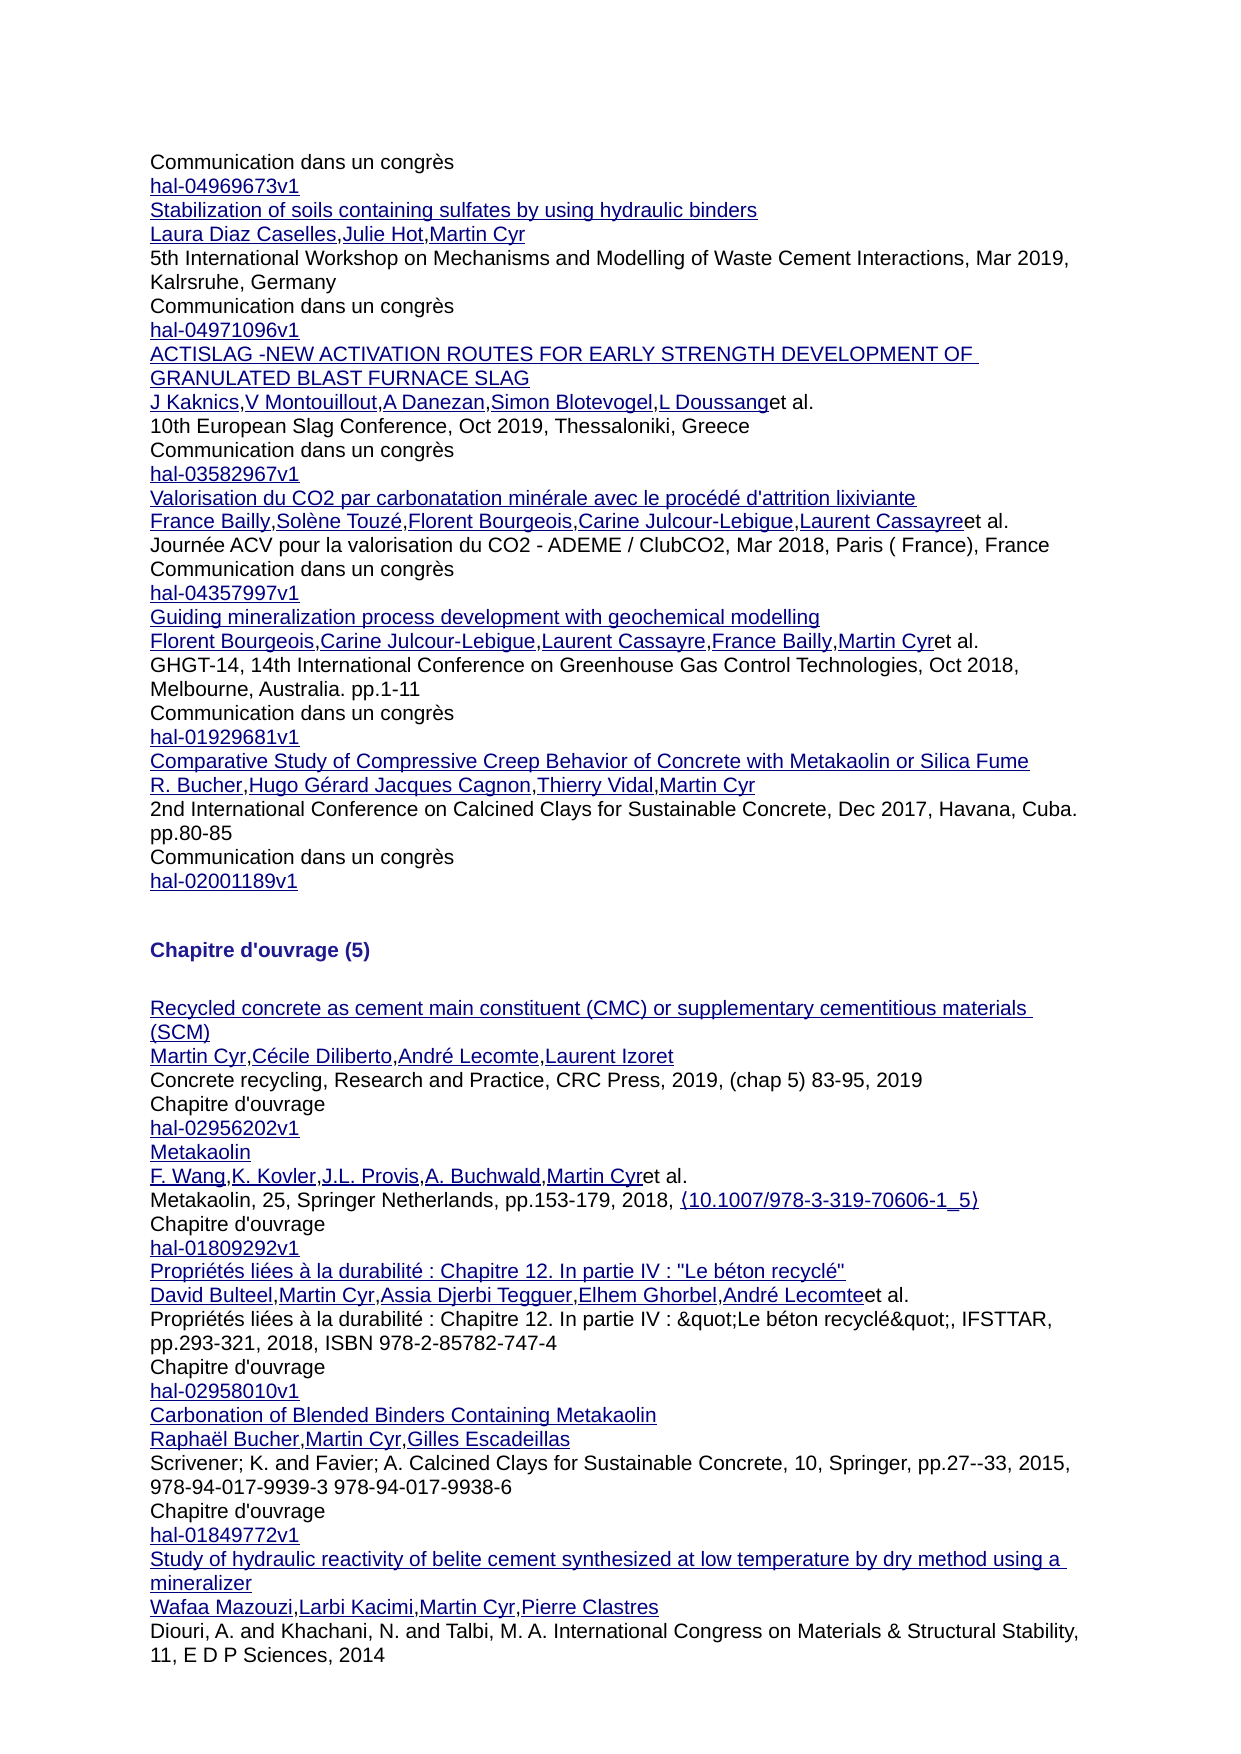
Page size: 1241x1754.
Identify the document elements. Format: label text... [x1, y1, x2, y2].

table_cell Propriétés liées à la durabilité : Chapitre 12. In partie IV : "Le béton recyclé" David Bulteel,Martin Cyr,Assia Djerbi Tegguer,Elhem Ghorbel,André Lecomteet al. Propriétés liées à la durabilité : Chapitre 12. In partie IV : &quot;Le béton recyclé&quot;, IFSTTAR, pp.293-321, 2018, ISBN 978-2-85782-747-4 Chapitre d'ouvrage hal-02958010v1 [150, 1259, 1090, 1403]
subtitle Chapitre d'ouvrage (5) [150, 937, 1090, 961]
table_cell ACTISLAG -NEW ACTIVATION ROUTES FOR EARLY STRENGTH DEVELOPMENT OF GRANULATED BLAST FURNACE SLAG J Kaknics,V Montouillout,A Danezan,Simon Blotevogel,L Doussanget al. 10th European Slag Conference, Oct 2019, Thessaloniki, Greece Communication dans un congrès hal-03582967v1 [150, 342, 1090, 485]
table_cell Stabilization of soils containing sulfates by using hydraulic binders Laura Diaz Caselles,Julie Hot,Martin Cyr 5th International Workshop on Mechanisms and Modelling of Waste Cement Interactions, Mar 2019, Kalrsruhe, Germany Communication dans un congrès hal-04971096v1 [150, 198, 1090, 342]
table_cell Metakaolin F. Wang,K. Kovler,J.L. Provis,A. Buchwald,Martin Cyret al. Metakaolin, 25, Springer Netherlands, pp.153-179, 2018, ⟨10.1007/978-3-319-70606-1_5⟩ Chapitre d'ouvrage hal-01809292v1 [150, 1140, 1090, 1259]
table_header Recycled concrete as cement main constituent (CMC) or supplementary cementitious materials (SCM) Martin Cyr,Cécile Diliberto,André Lecomte,Laurent Izoret Concrete recycling, Research and Practice, CRC Press, 2019, (chap 5) 83-95, 2019 Chapitre d'ouvrage hal-02956202v1 [150, 996, 1090, 1139]
table_cell Study of hydraulic reactivity of belite cement synthesized at low temperature by dry method using a mineralizer Wafaa Mazouzi,Larbi Kacimi,Martin Cyr,Pierre Clastres Diouri, A. and Khachani, N. and Talbi, M. A. International Congress on Materials & Structural Stability, 11, E D P Sciences, 2014 [150, 1547, 1090, 1667]
table_cell Communication dans un congrès hal-04969673v1 [150, 150, 1090, 198]
table_cell Valorisation du CO2 par carbonatation minérale avec le procédé d'attrition lixiviante France Bailly,Solène Touzé,Florent Bourgeois,Carine Julcour-Lebigue,Laurent Cassayreet al. Journée ACV pour la valorisation du CO2 - ADEME / ClubCO2, Mar 2018, Paris ( France), France Communication dans un congrès hal-04357997v1 [150, 485, 1090, 605]
table_cell Carbonation of Blended Binders Containing Metakaolin Raphaël Bucher,Martin Cyr,Gilles Escadeillas Scrivener; K. and Favier; A. Calcined Clays for Sustainable Concrete, 10, Springer, pp.27--33, 2015, 978-94-017-9939-3 978-94-017-9938-6 Chapitre d'ouvrage hal-01849772v1 [150, 1403, 1090, 1547]
table_cell Guiding mineralization process development with geochemical modelling Florent Bourgeois,Carine Julcour-Lebigue,Laurent Cassayre,France Bailly,Martin Cyret al. GHGT-14, 14th International Conference on Greenhouse Gas Control Technologies, Oct 2018, Melbourne, Australia. pp.1-11 Communication dans un congrès hal-01929681v1 [150, 605, 1090, 749]
table_cell Comparative Study of Compressive Creep Behavior of Concrete with Metakaolin or Silica Fume R. Bucher,Hugo Gérard Jacques Cagnon,Thierry Vidal,Martin Cyr 2nd International Conference on Calcined Clays for Sustainable Concrete, Dec 2017, Havana, Cuba. pp.80-85 Communication dans un congrès hal-02001189v1 [150, 749, 1090, 893]
